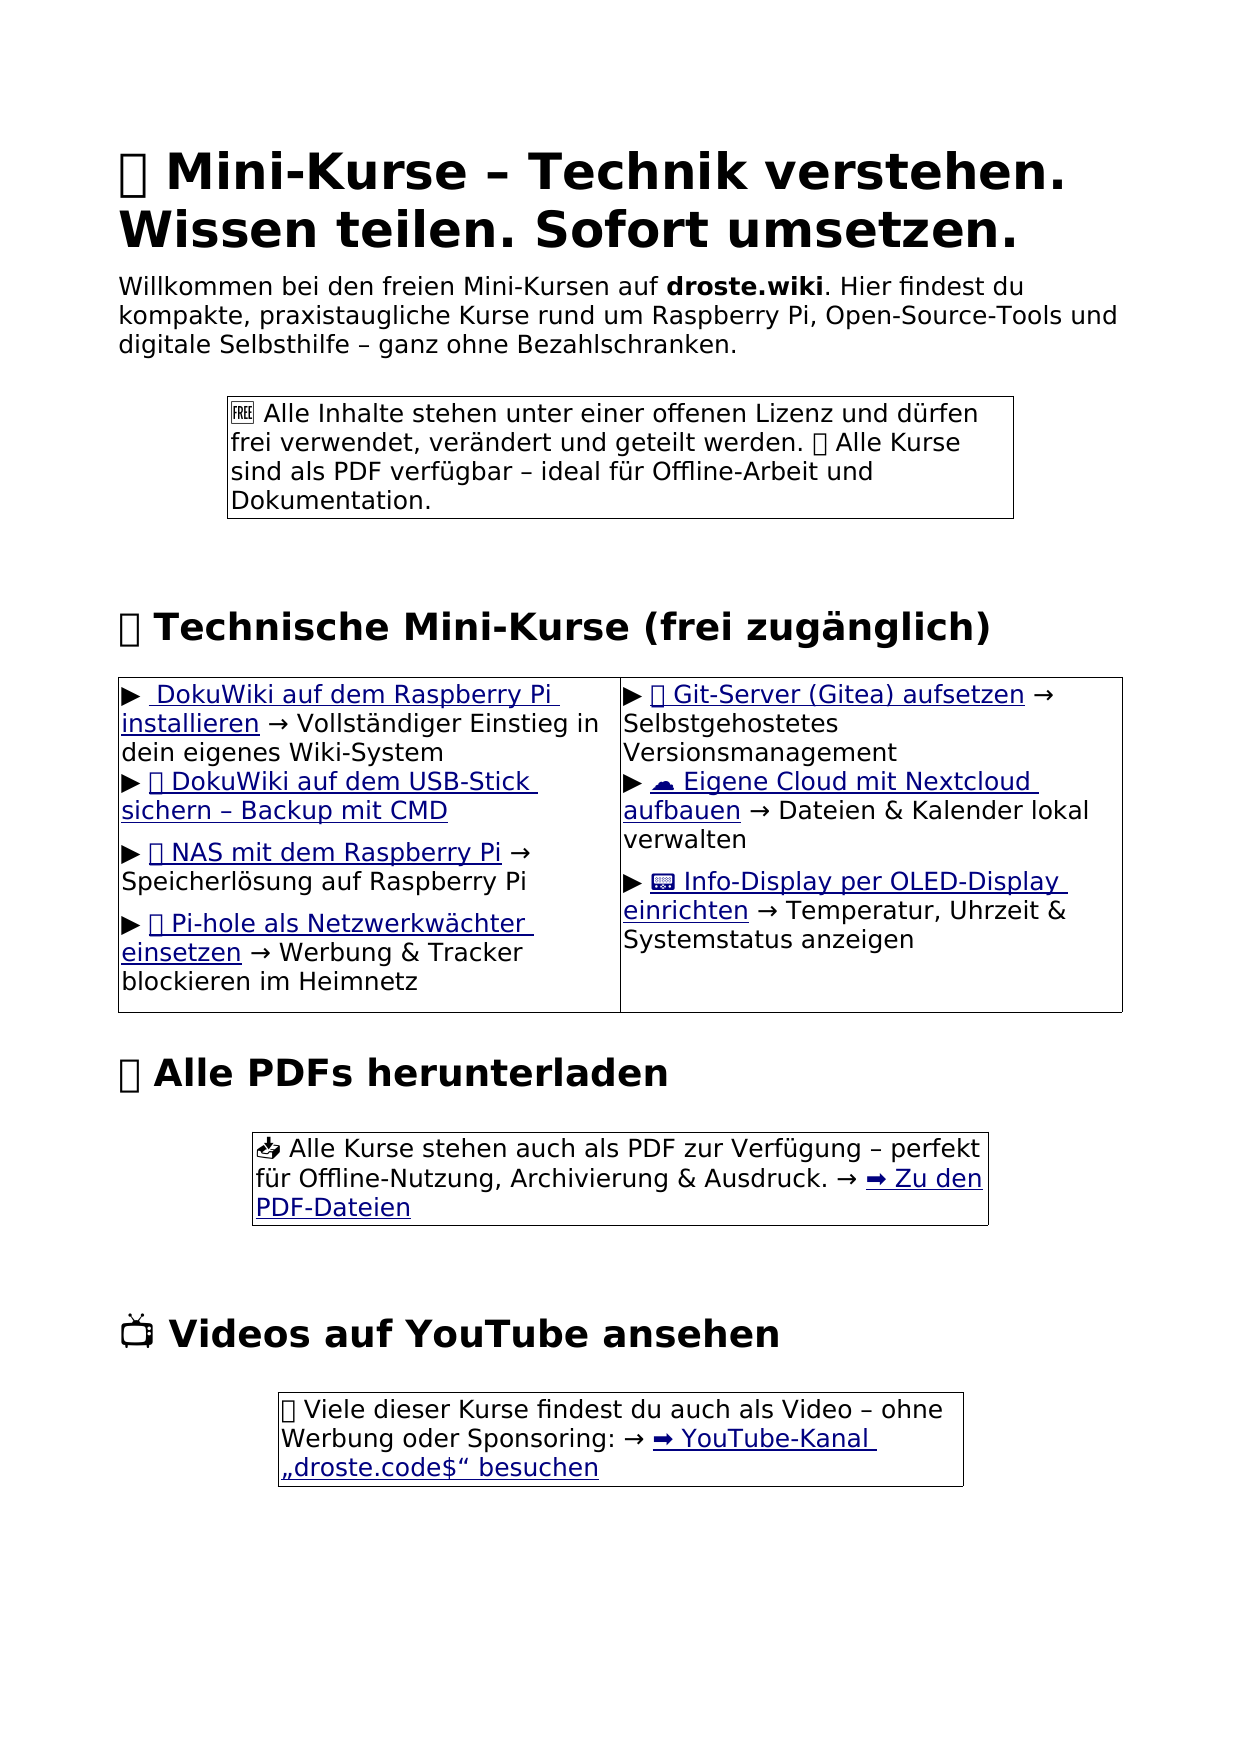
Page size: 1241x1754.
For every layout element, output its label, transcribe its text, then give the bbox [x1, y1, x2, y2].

table_header ▶️ 🌐 Git-Server (Gitea) aufsetzen → Selbstgehostetes Versionsmanagement ▶️ ☁️ Eigene Cloud mit Nextcloud aufbauen → Dateien & Kalender lokal verwalten ▶️ 📟 Info-Display per OLED-Display einrichten → Temperatur, Uhrzeit & Systemstatus anzeigen [621, 678, 1122, 1012]
subtitle 📺 Videos auf YouTube ansehen [118, 1312, 1122, 1356]
table_header 🆓 Alle Inhalte stehen unter einer offenen Lizenz und dürfen frei verwendet, verändert und geteilt werden. 📄 Alle Kurse sind als PDF verfügbar – ideal für Offline-Arbeit und Dokumentation. [228, 397, 1013, 518]
table_header ▶️ 🛠️ DokuWiki auf dem Raspberry Pi installieren → Vollständiger Einstieg in dein eigenes Wiki-System ▶️ 🧰 DokuWiki auf dem USB-Stick sichern – Backup mit CMD ▶️ 💾 NAS mit dem Raspberry Pi → Speicherlösung auf Raspberry Pi ▶️ 🚫 Pi-hole als Netzwerkwächter einsetzen → Werbung & Tracker blockieren im Heimnetz [119, 678, 620, 1012]
text Willkommen bei den freien Mini-Kursen auf droste.wiki. Hier findest du kompakte, praxistaugliche Kurse rund um Raspberry Pi, Open-Source-Tools und digitale Selbsthilfe – ganz ohne Bezahlschranken. [118, 272, 1122, 359]
subtitle 🧭 Technische Mini-Kurse (frei zugänglich) [118, 606, 1122, 649]
subtitle 📄 Alle PDFs herunterladen [118, 1052, 1122, 1095]
table_header 📥 Alle Kurse stehen auch als PDF zur Verfügung – perfekt für Offline-Nutzung, Archivierung & Ausdruck. → ➡️ Zu den PDF-Dateien [253, 1133, 988, 1225]
table_header 🎥 Viele dieser Kurse findest du auch als Video – ohne Werbung oder Sponsoring: → ➡️ YouTube-Kanal „droste.code$“ besuchen [279, 1393, 963, 1486]
subtitle 📘 Mini-Kurse – Technik verstehen. Wissen teilen. Sofort umsetzen. [118, 143, 1122, 259]
